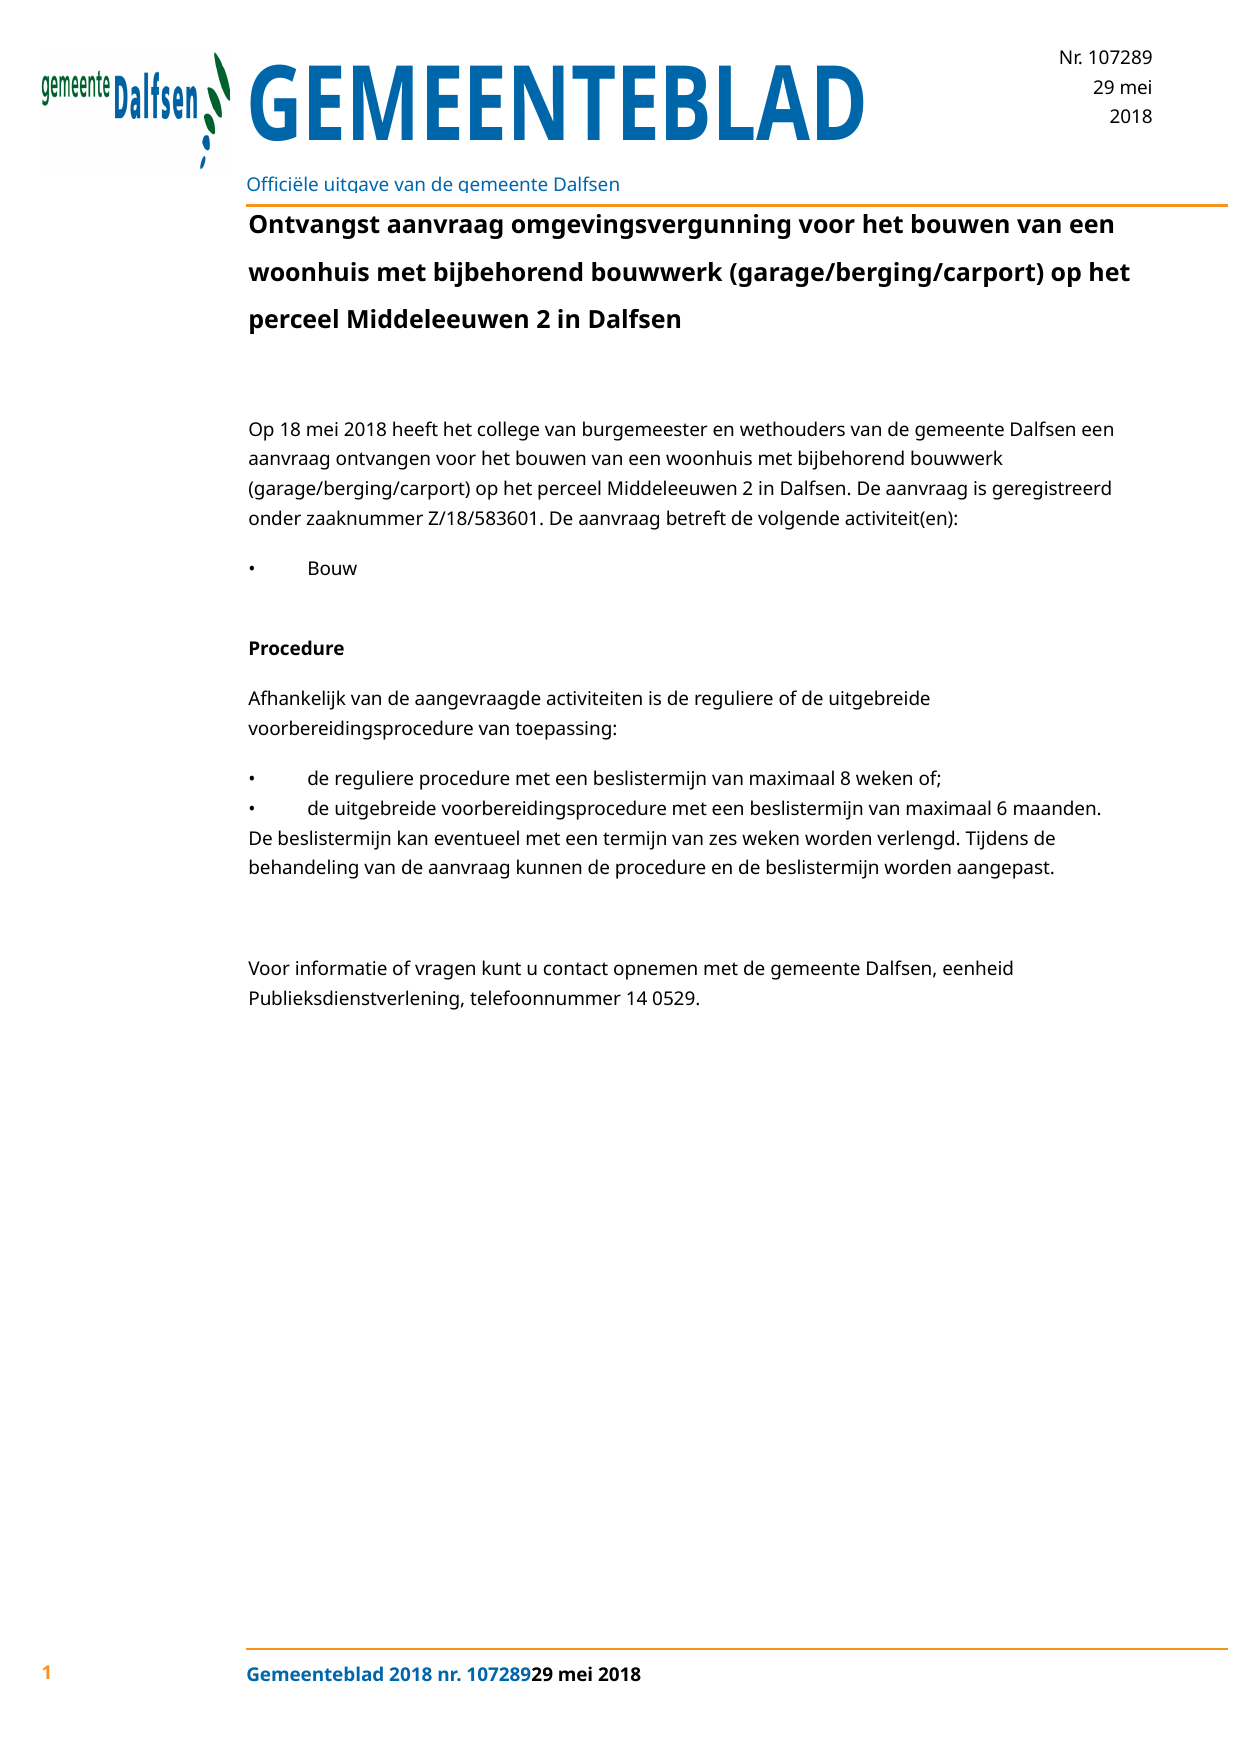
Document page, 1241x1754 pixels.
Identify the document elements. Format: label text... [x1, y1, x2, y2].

list de uitgebreide voorbereidingsprocedure met een beslistermijn van maximaal 6 maanden. [248, 795, 1152, 821]
list de reguliere procedure met een beslistermijn van maximaal 8 weken of; [248, 766, 1152, 791]
text Procedure [248, 635, 1152, 661]
text Ontvangst aanvraag omgevingsvergunning voor het bouwen van een woonhuis met bijbehorend bouwwerk (garage/berging/carport) op het perceel Middeleeuwen 2 in Dalfsen [248, 207, 1152, 336]
text Afhankelijk van de aangevraagde activiteiten is de reguliere of de uitgebreide voorbereidingsprocedure van toepassing: [248, 686, 1152, 741]
text Op 18 mei 2018 heeft het college van burgemeester en wethouders van de gemeente Dalfsen een aanvraag ontvangen voor het bouwen van een woonhuis met bijbehorend bouwwerk (garage/berging/carport) op het perceel Middeleeuwen 2 in Dalfsen. De aanvraag is geregistreerd onder zaaknummer Z/18/583601. De aanvraag betreft de volgende activiteit(en): [248, 416, 1152, 530]
text De beslistermijn kan eventueel met een termijn van zes weken worden verlengd. Tijdens de behandeling van de aanvraag kunnen de procedure en de beslistermijn worden aangepast. [248, 825, 1152, 880]
list Bouw [248, 555, 1152, 581]
picture [41, 47, 231, 172]
text Voor informatie of vragen kunt u contact opnemen met de gemeente Dalfsen, eenheid Publieksdienstverlening, telefoonnummer 14 0529. [248, 955, 1152, 1010]
